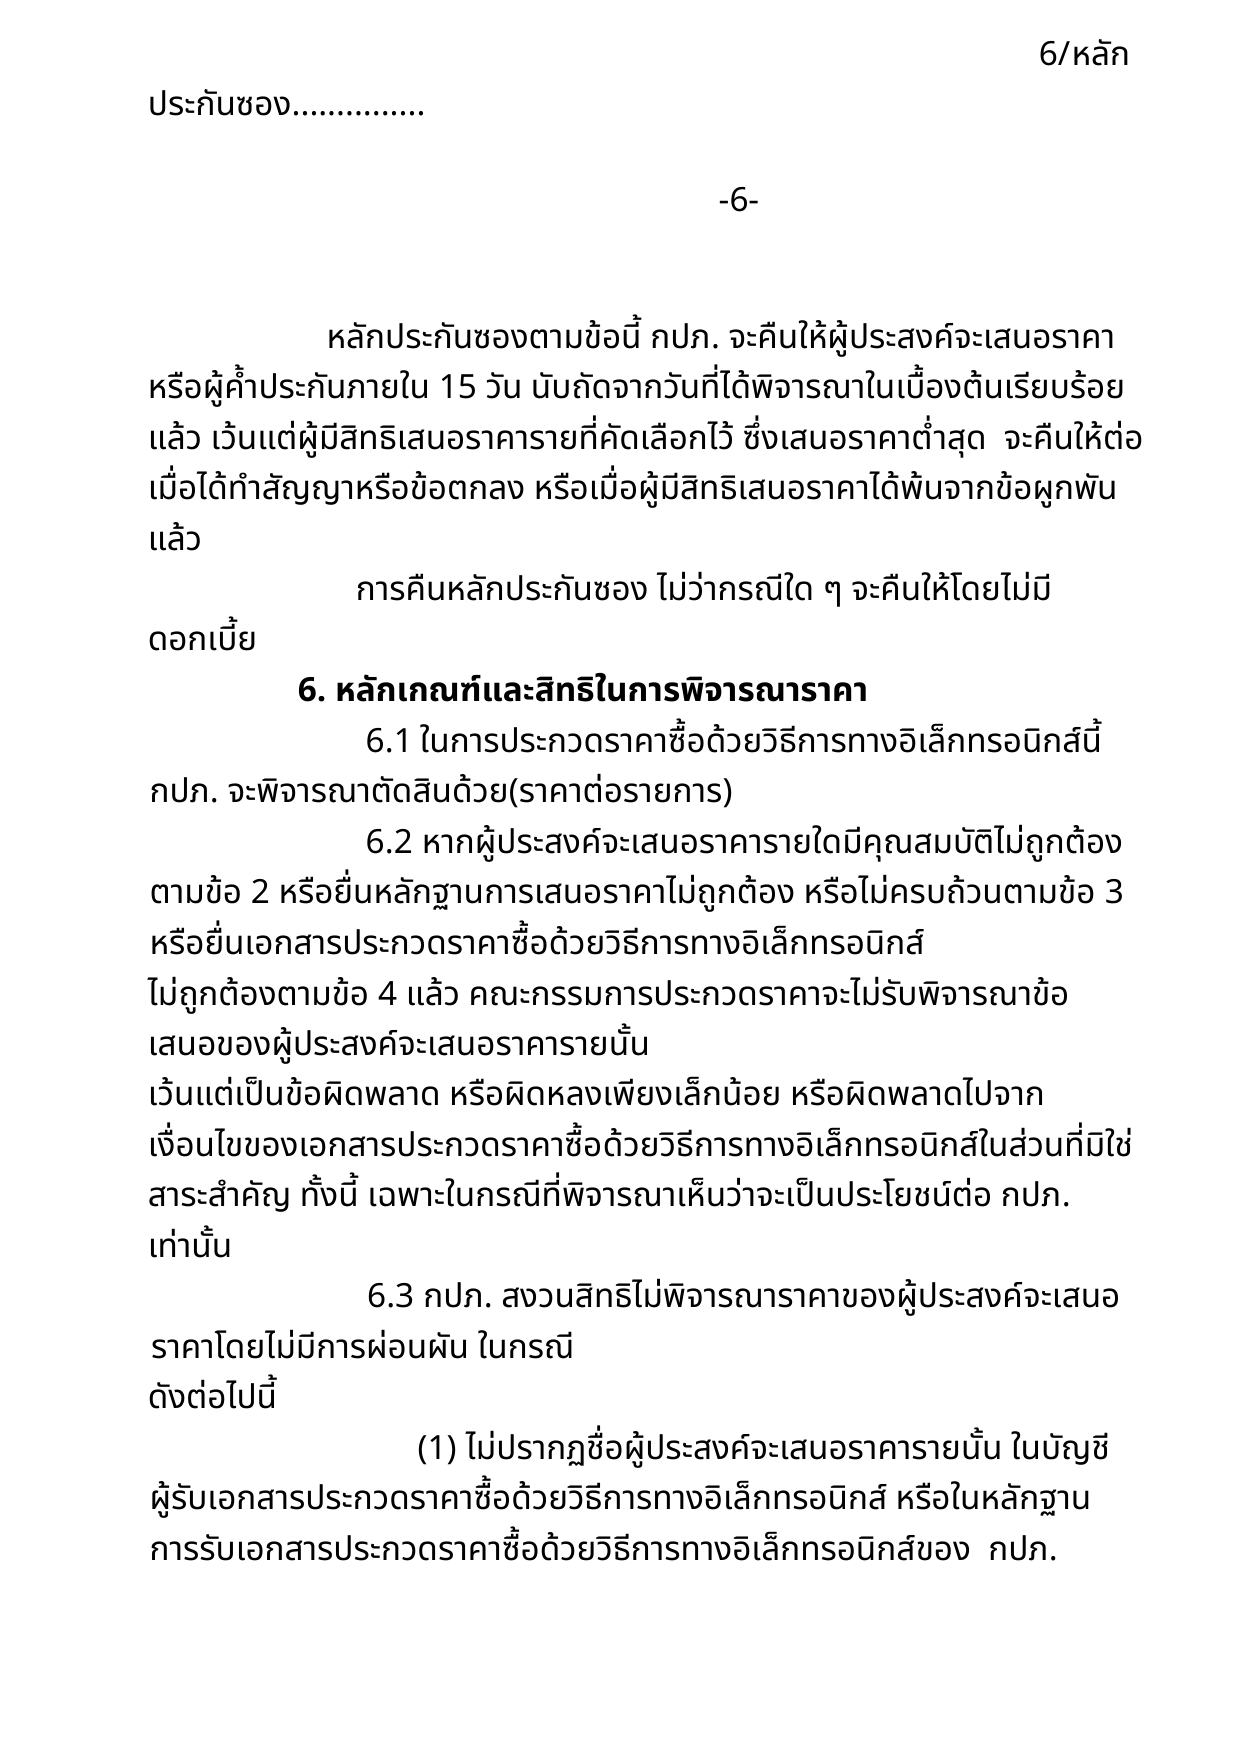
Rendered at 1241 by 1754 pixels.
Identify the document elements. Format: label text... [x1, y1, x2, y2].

text 6.3 กปภ. สงวนสิทธิไม่พิจารณาราคาของผู้ประสงค์จะเสนอราคาโดยไม่มีการผ่อนผัน ในกรณี [151, 1272, 1137, 1373]
list (1) ไม่ปรากฏชื่อผู้ประสงค์จะเสนอราคารายนั้น ในบัญชีผู้รับเอกสารประกวดราคาซื้อด้วยวิธีการทางอิเล็กทรอนิกส์ หรือในหลักฐานการรับเอกสารประกวดราคาซื้อด้วยวิธีการทางอิเล็กทรอนิกส์ของ กปภ. [109, 1424, 1137, 1575]
text -6- [148, 176, 1152, 222]
text 6. หลักเกณฑ์และสิทธิในการพิจารณาราคา [223, 666, 1137, 716]
text ดังต่อไปนี้ [148, 1373, 1137, 1424]
text การคืนหลักประกันซอง ไม่ว่ากรณีใด ๆ จะคืนให้โดยไม่มีดอกเบี้ย [148, 565, 1137, 666]
text 6/หลักประกันซอง............... [148, 29, 1152, 131]
subtitle ไม่ถูกต้องตามข้อ 4 แล้ว คณะกรรมการประกวดราคาจะไม่รับพิจารณาข้อเสนอของผู้ประสงค์จะเสนอราคารายนั้น [148, 969, 1137, 1070]
subtitle เว้นแต่เป็นข้อผิดพลาด หรือผิดหลงเพียงเล็กน้อย หรือผิดพลาดไปจากเงื่อนไขของเอกสารประกวดราคาซื้อด้วยวิธีการทางอิเล็กทรอนิกส์ในส่วนที่มิใช่สาระสำคัญ ทั้งนี้ เฉพาะในกรณีที่พิจารณาเห็นว่าจะเป็นประโยชน์ต่อ กปภ. เท่านั้น [148, 1070, 1137, 1272]
text 6.2 หากผู้ประสงค์จะเสนอราคารายใดมีคุณสมบัติไม่ถูกต้องตามข้อ 2 หรือยื่นหลักฐานการเสนอราคาไม่ถูกต้อง หรือไม่ครบถ้วนตามข้อ 3 หรือยื่นเอกสารประกวดราคาซื้อด้วยวิธีการทางอิเล็กทรอนิกส์ [149, 818, 1137, 969]
text หลักประกันซองตามข้อนี้ กปภ. จะคืนให้ผู้ประสงค์จะเสนอราคาหรือผู้ค้ำประกันภายใน 15 วัน นับถัดจากวันที่ได้พิจารณาในเบื้องต้นเรียบร้อยแล้ว เว้นแต่ผู้มีสิทธิเสนอราคารายที่คัดเลือกไว้ ซึ่งเสนอราคาต่ำสุด จะคืนให้ต่อเมื่อได้ทำสัญญาหรือข้อตกลง หรือเมื่อผู้มีสิทธิเสนอราคาได้พ้นจากข้อผูกพันแล้ว [148, 312, 1152, 565]
list 6.1ในการประกวดราคาซื้อด้วยวิธีการทางอิเล็กทรอนิกส์นี้ กปภ. จะพิจารณาตัดสินด้วย(ราคาต่อรายการ) [106, 716, 1137, 818]
